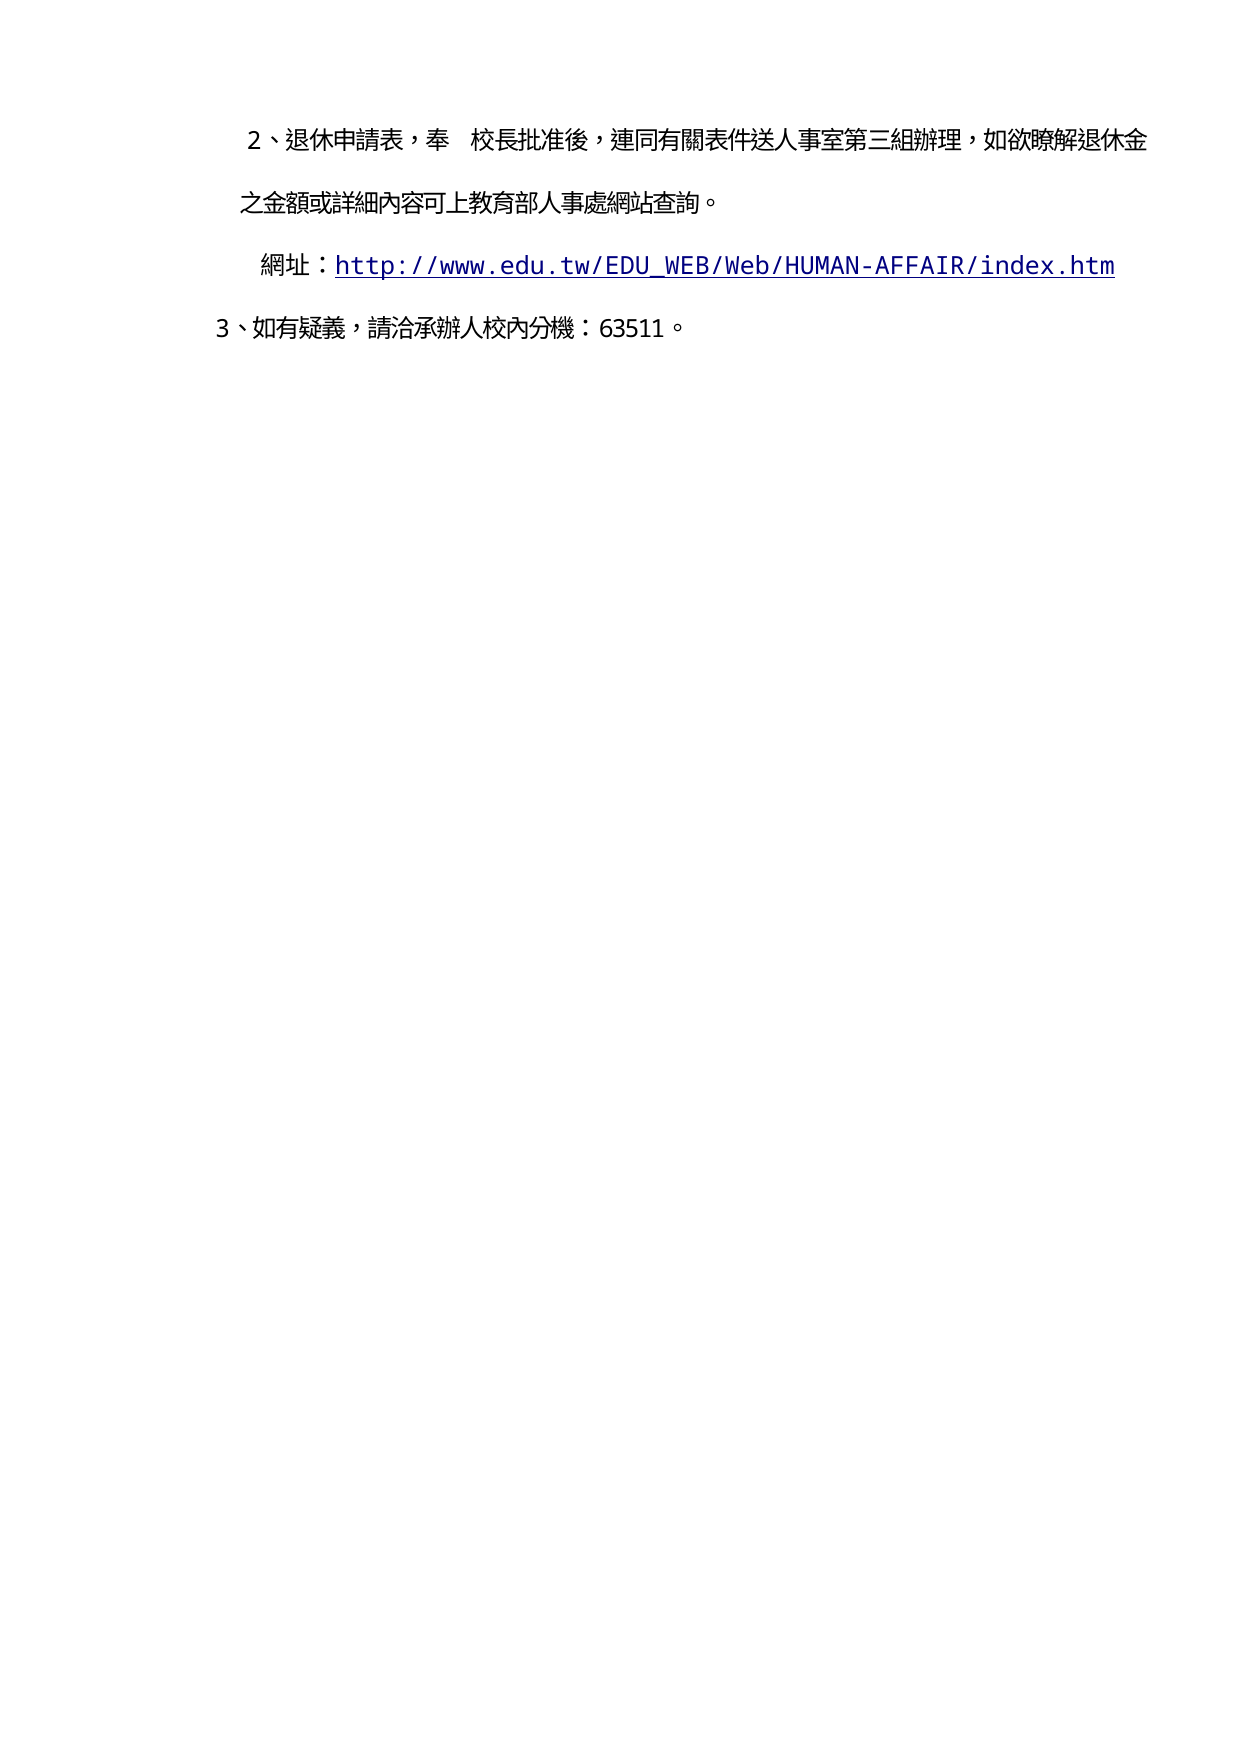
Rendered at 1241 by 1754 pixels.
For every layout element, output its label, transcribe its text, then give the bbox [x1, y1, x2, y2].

text 網址：http://www.edu.tw/EDU_WEB/Web/HUMAN-AFFAIR/index.htm [140, 222, 1152, 284]
text 3、如有疑義，請洽承辦人校內分機：63511。 [140, 284, 1152, 347]
text 2、退休申請表，奉 校長批准後，連同有關表件送人事室第三組辦理，如欲瞭解退休金之金額或詳細內容可上教育部人事處網站查詢。 [140, 97, 1152, 222]
